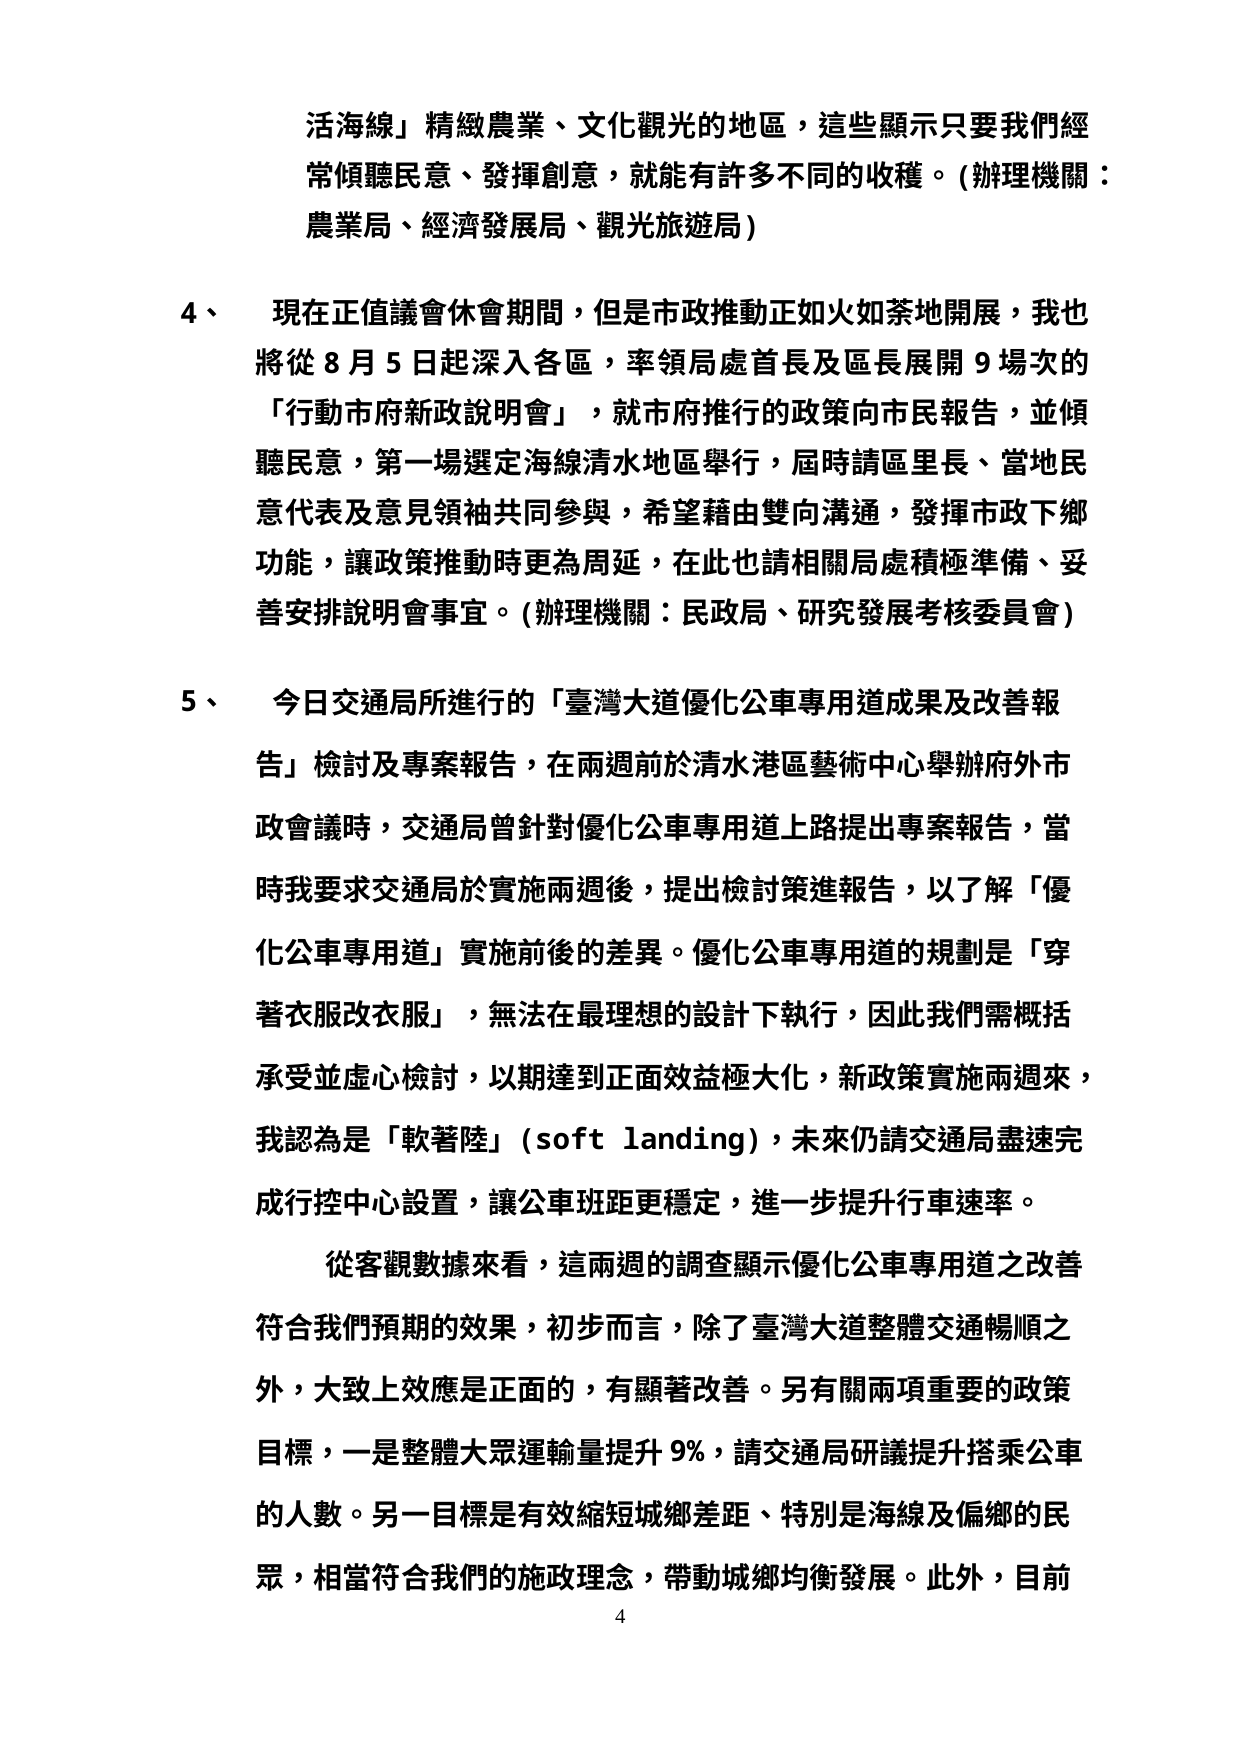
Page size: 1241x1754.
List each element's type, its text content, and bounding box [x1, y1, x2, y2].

list 今日交通局所進行的「臺灣大道優化公車專用道成果及改善報告」檢討及專案報告，在兩週前於清水港區藝術中心舉辦府外市政會議時，交通局曾針對優化公車專用道上路提出專案報告，當時我要求交通局於實施兩週後，提出檢討策進報告，以了解「優化公車專用道」實施前後的差異。優化公車專用道的規劃是「穿著衣服改衣服」，無法在最理想的設計下執行，因此我們需概括承受並虛心檢討，以期達到正面效益極大化，新政策實施兩週來，我認為是「軟著陸」(soft landing)，未來仍請交通局盡速完成行控中心設置，讓公車班距更穩定，進一步提升行車速率。 [180, 659, 1090, 1221]
text 從客觀數據來看，這兩週的調查顯示優化公車專用道之改善符合我們預期的效果，初步而言，除了臺灣大道整體交通暢順之外，大致上效應是正面的，有顯著改善。另有關兩項重要的政策目標，一是整體大眾運輸量提升9%，請交通局研議提升搭乘公車的人數。另一目標是有效縮短城鄉差距、特別是海線及偏鄉的民眾，相當符合我們的施政理念，帶動城鄉均衡發展。此外，目前 [255, 1221, 1090, 1596]
list 現在正值議會休會期間，但是市政推動正如火如荼地開展，我也將從8月5日起深入各區，率領局處首長及區長展開9場次的「行動市府新政說明會」，就市府推行的政策向市民報告，並傾聽民意，第一場選定海線清水地區舉行，屆時請區里長、當地民意代表及意見領袖共同參與，希望藉由雙向溝通，發揮市政下鄉功能，讓政策推動時更為周延，在此也請相關局處積極準備、妥善安排說明會事宜。(辦理機關：民政局、研究發展考核委員會) [180, 284, 1090, 634]
list 規劃海線產業發展時請導入「青年加農、農業賢拜」的政策，從臺中港到清泉崗機場畫一條線，南側以關連、大肚山等工業區為主，北側接連到大甲溪，未來將以農業、生態及文化為主要元素，希望經營出不一樣的農村景象，結合海線雙星、自行車道等把週邊串連起來，將其打造成為「清水小鎮、樂活海線」精緻農業、文化觀光的地區，這些顯示只要我們經常傾聽民意、發揮創意，就能有許多不同的收穫。(辦理機關：農業局、經濟發展局、觀光旅遊局) [230, 96, 1090, 246]
